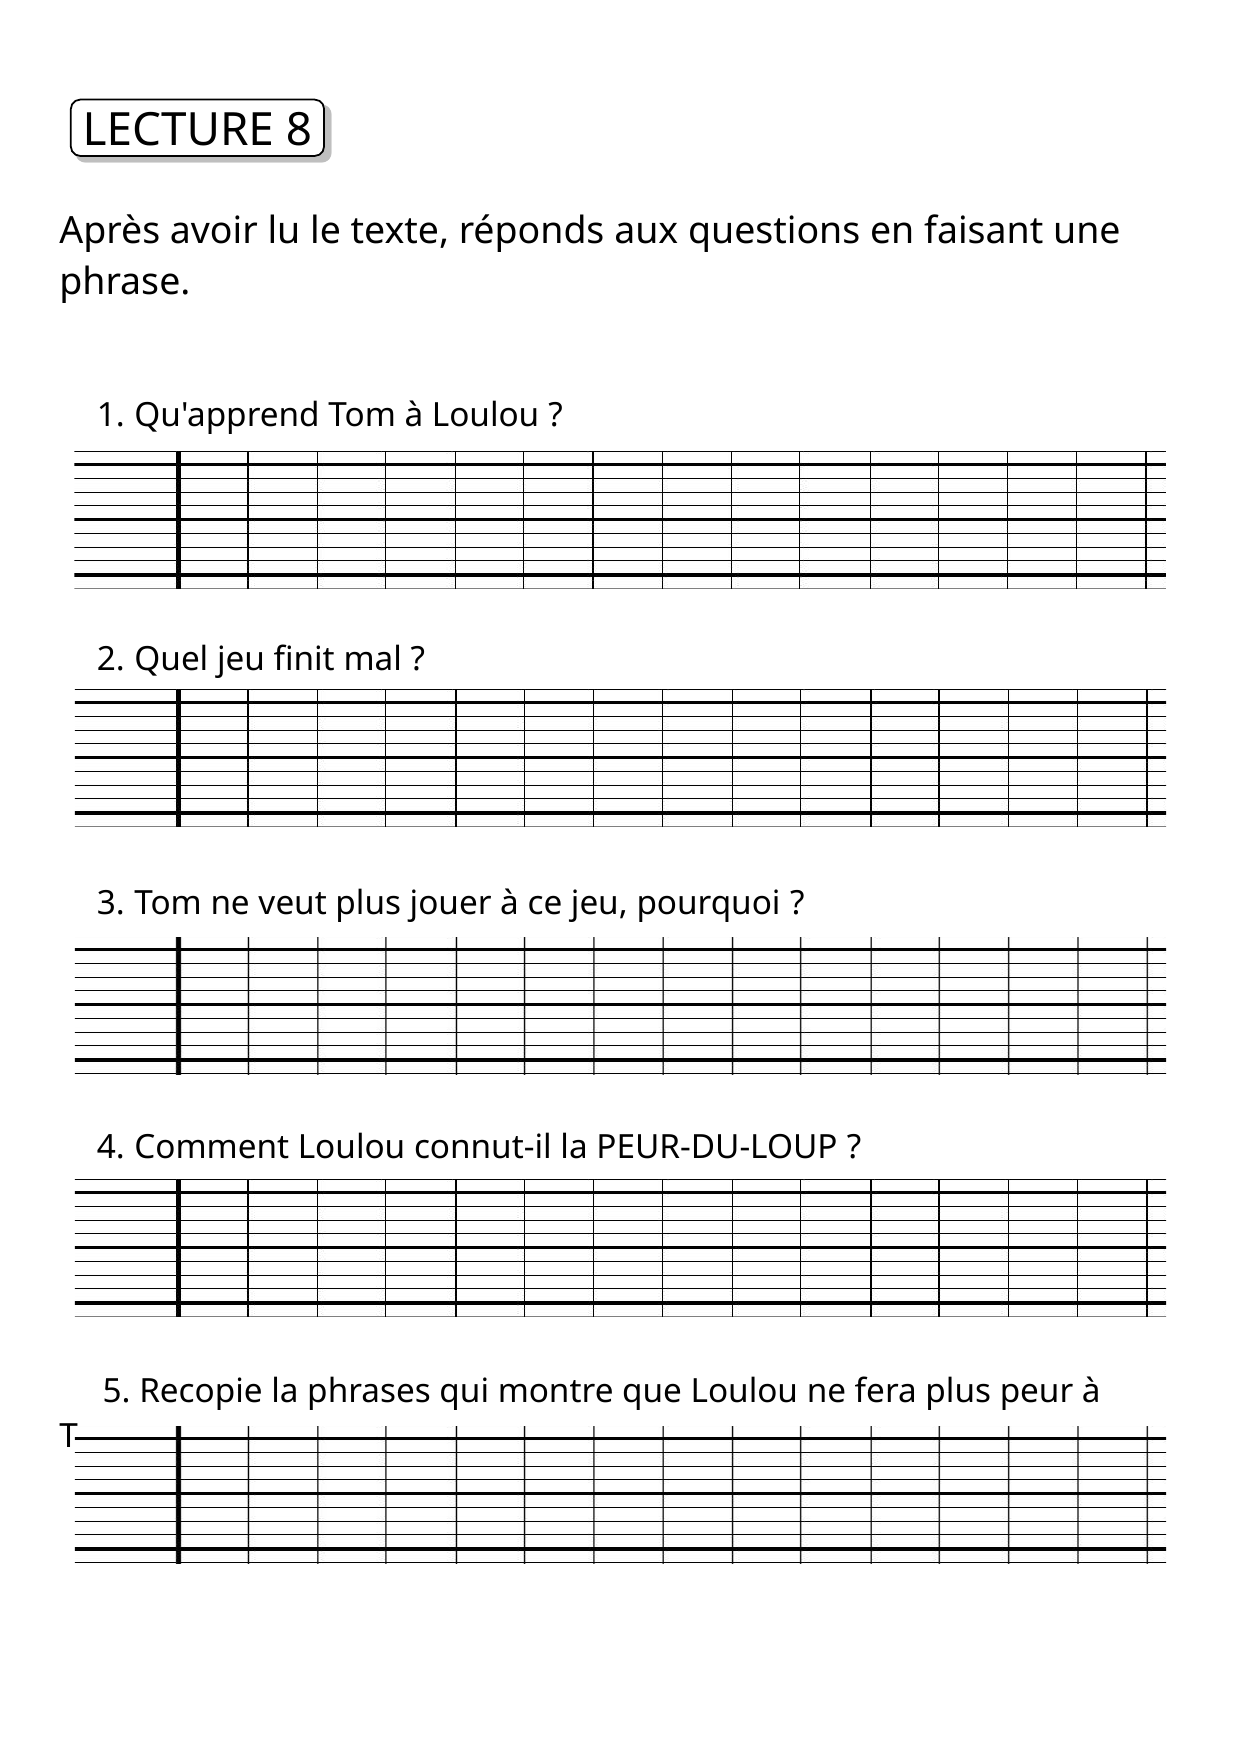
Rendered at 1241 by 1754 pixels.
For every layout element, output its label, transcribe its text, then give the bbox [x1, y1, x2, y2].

picture [74, 1426, 1167, 1564]
picture [74, 1179, 1167, 1317]
list Comment Loulou connut-il la PEUR-DU-LOUP ? [97, 1122, 1181, 1168]
picture [74, 937, 1167, 1075]
picture [74, 689, 1167, 827]
text 5. Recopie la phrases qui montre que Loulou ne fera plus peur à Tom. [59, 1366, 1181, 1457]
text Après avoir lu le texte, réponds aux questions en faisant une phrase. [59, 203, 1181, 305]
list Quel jeu finit mal ? [97, 634, 1181, 680]
picture [74, 451, 1166, 589]
list Qu'apprend Tom à Loulou ? [97, 391, 1181, 436]
list Tom ne veut plus jouer à ce jeu, pourquoi ? [97, 878, 1181, 924]
